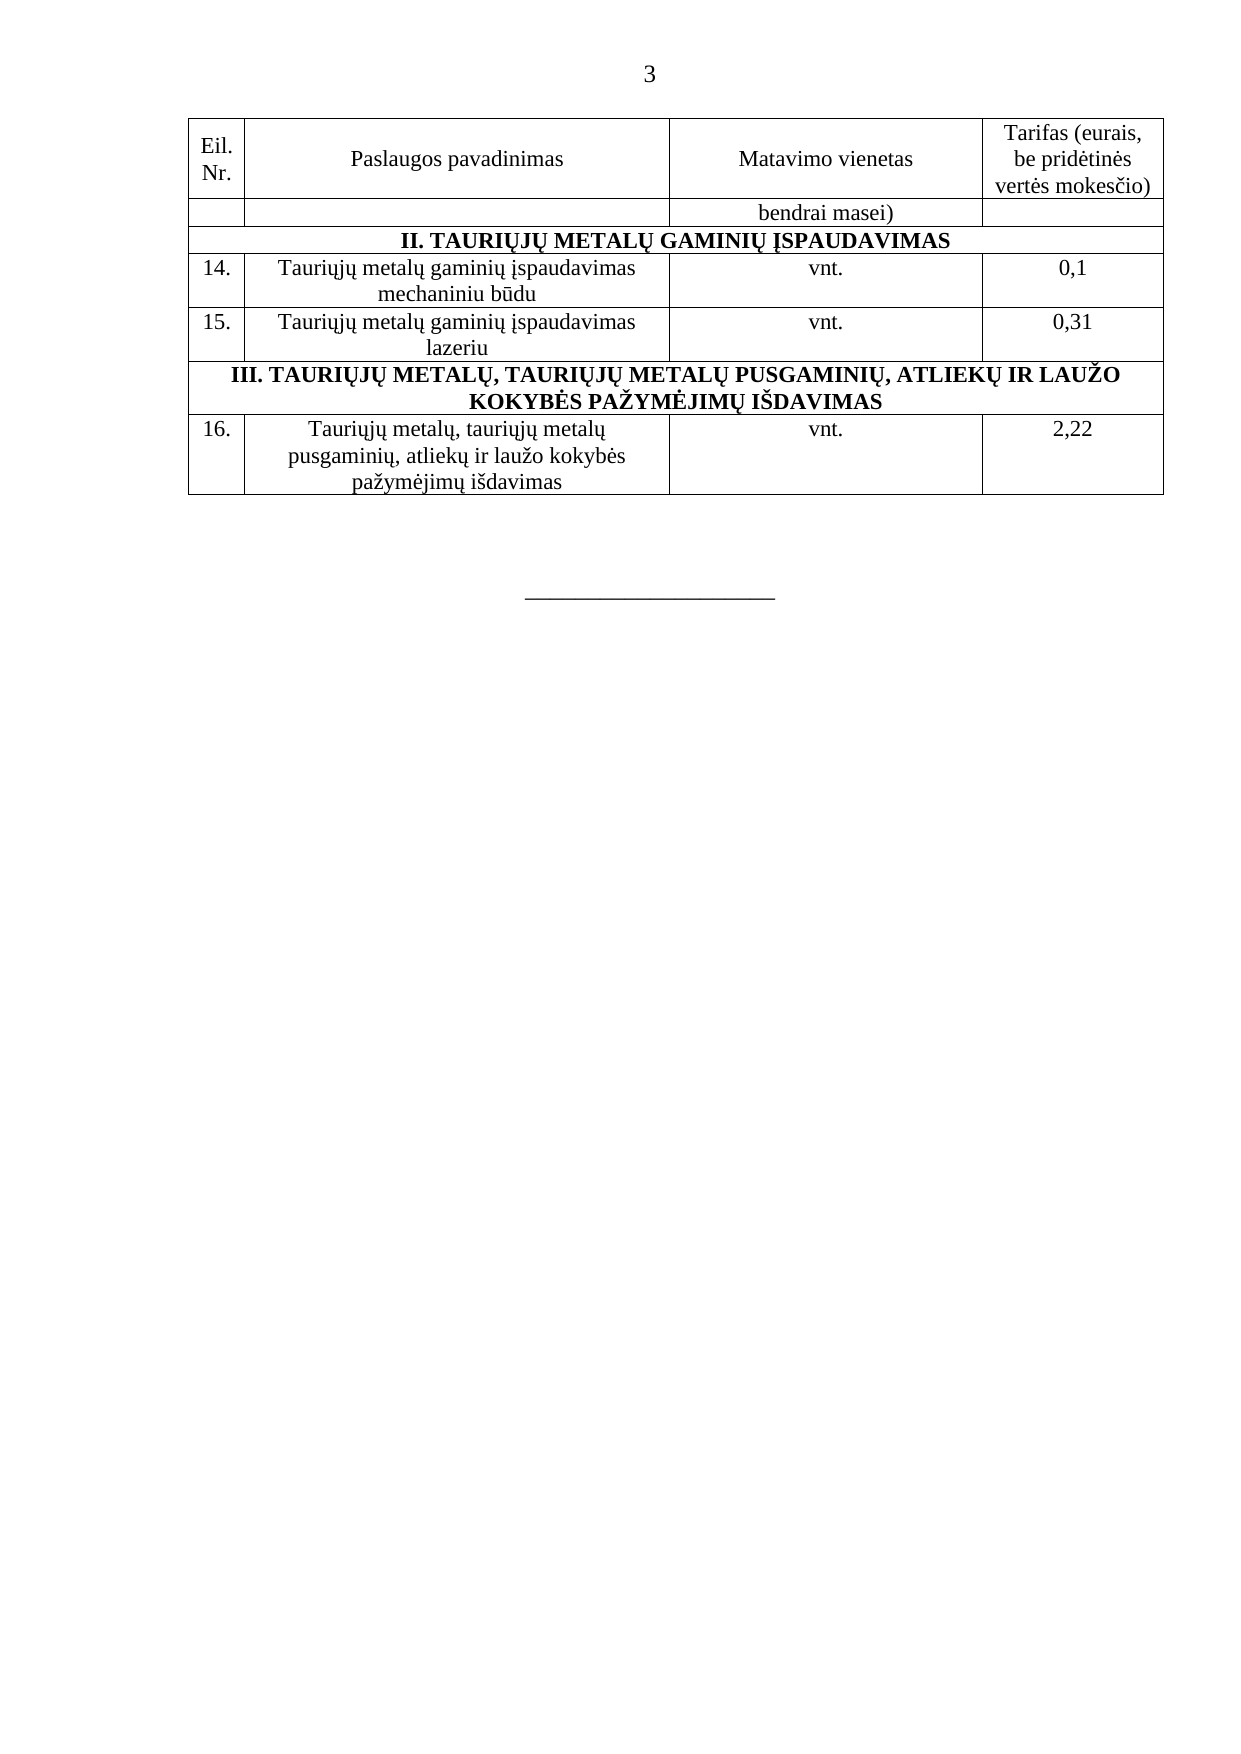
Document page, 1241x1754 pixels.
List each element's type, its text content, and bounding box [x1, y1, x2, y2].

table_cell vnt. [670, 254, 982, 307]
table_cell 0,31 [983, 308, 1163, 361]
table_cell 15. [189, 308, 244, 361]
table_cell II. TAURIŲJŲ METALŲ GAMINIŲ ĮSPAUDAVIMAS [189, 227, 1163, 253]
table_cell [983, 199, 1163, 226]
table_header Paslaugos pavadinimas [245, 119, 669, 198]
table_cell 14. [189, 254, 244, 307]
table_header Eil. Nr. [189, 119, 244, 198]
table_cell Tauriųjų metalų, tauriųjų metalų pusgaminių, atliekų ir laužo kokybės pažymėjimų išdavimas [245, 415, 669, 494]
table_cell [245, 199, 669, 226]
table_cell Tauriųjų metalų gaminių įspaudavimas mechaniniu būdu [245, 254, 669, 307]
table_cell vnt. [670, 308, 982, 361]
table_cell vnt. [670, 415, 982, 494]
table_header Matavimo vienetas [670, 119, 982, 198]
table_header Tarifas (eurais, be pridėtinės vertės mokesčio) [983, 119, 1163, 198]
table_cell 2,22 [983, 415, 1163, 494]
table_cell 0,1 [983, 254, 1163, 307]
table_cell Tauriųjų metalų gaminių įspaudavimas lazeriu [245, 308, 669, 361]
table_cell bendrai masei) [670, 199, 982, 226]
table_cell 16. [189, 415, 244, 494]
text –––––––––––––––––––– [177, 582, 1122, 610]
table_cell III. TAURIŲJŲ METALŲ, TAURIŲJŲ METALŲ PUSGAMINIŲ, ATLIEKŲ IR LAUŽO KOKYBĖS PAŽYMĖJIMŲ IŠDAVIMAS [189, 362, 1163, 414]
table_cell [189, 199, 244, 226]
